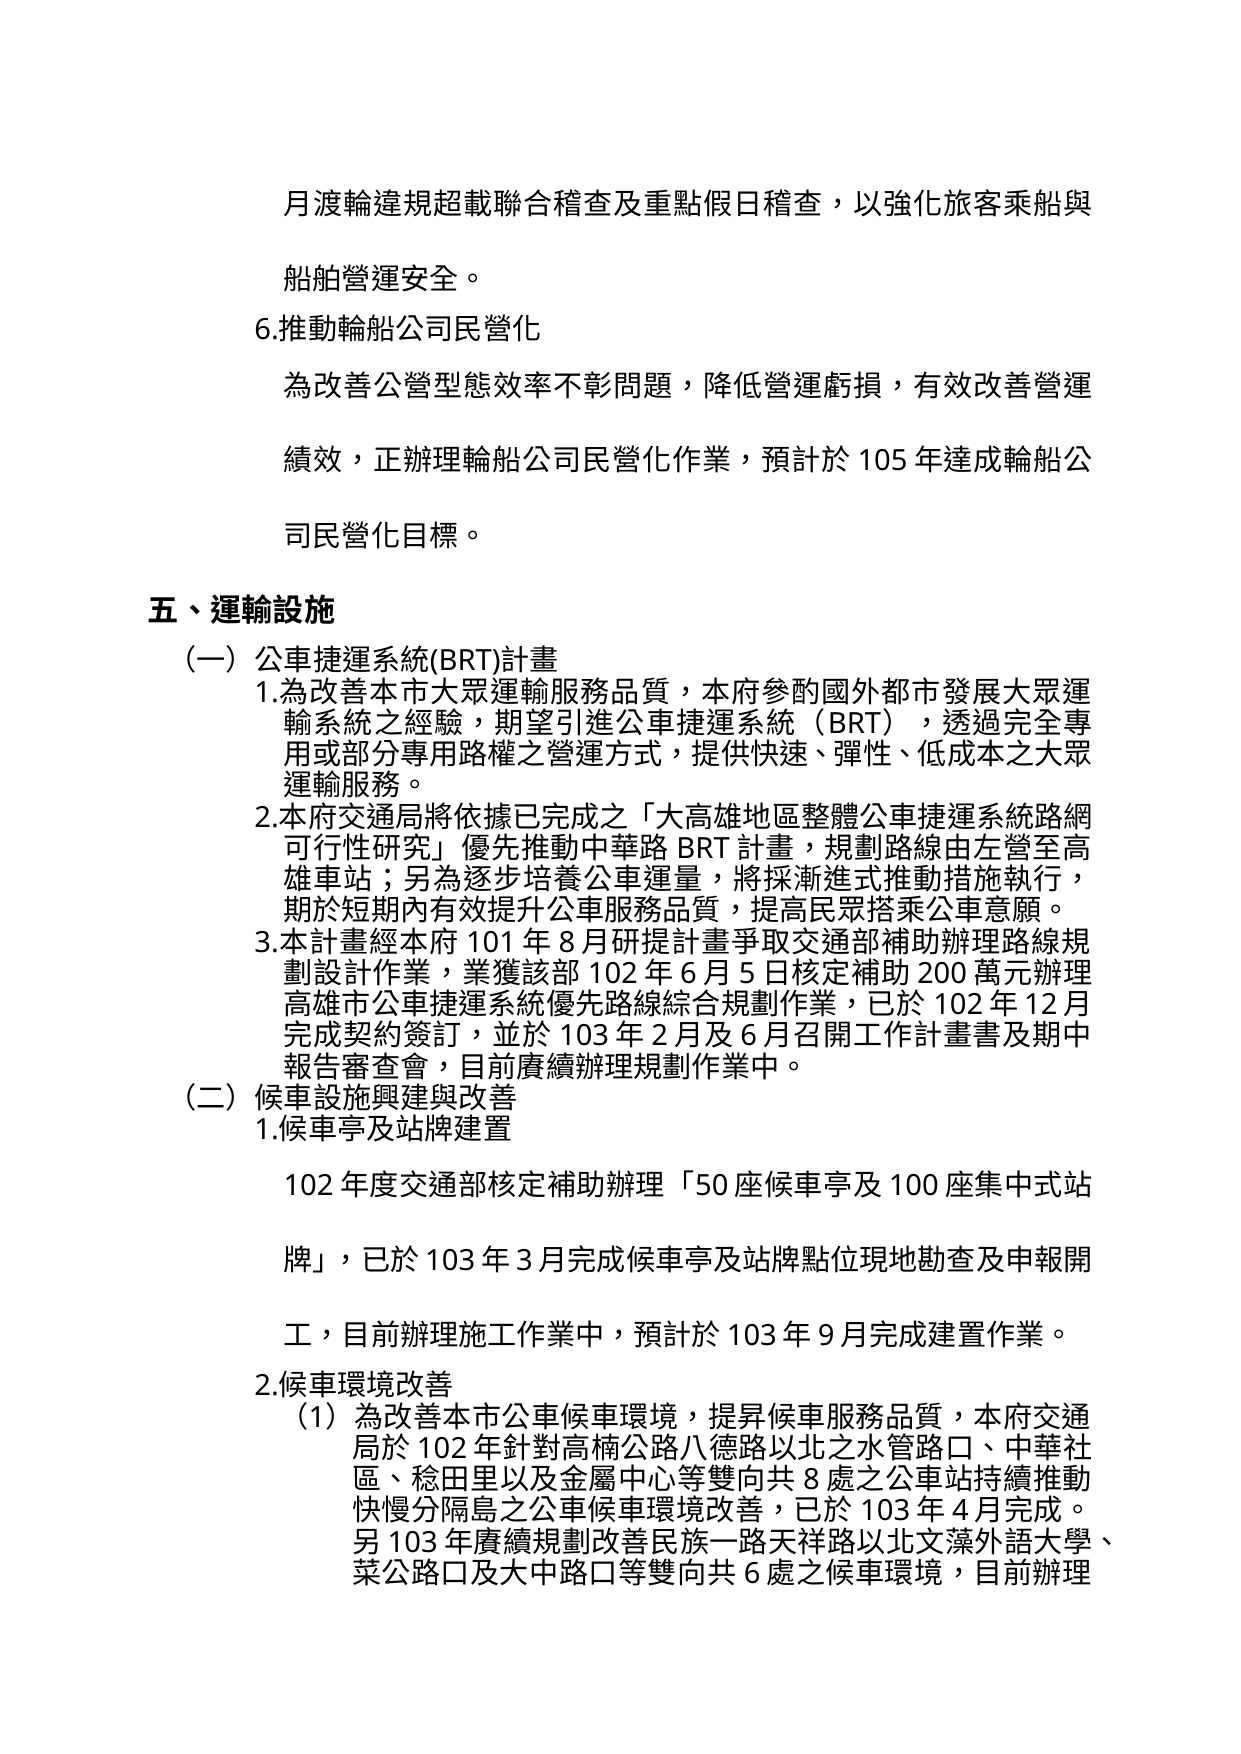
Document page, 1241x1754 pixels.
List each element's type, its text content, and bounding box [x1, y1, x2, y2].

text 2.本府交通局將依據已完成之「大高雄地區整體公車捷運系統路網可行性研究」優先推動中華路BRT計畫，規劃路線由左營至高雄車站；另為逐步培養公車運量，將採漸進式推動措施執行，期於短期內有效提升公車服務品質，提高民眾搭乘公車意願。 [254, 802, 1092, 927]
text 1.為改善本市大眾運輸服務品質，本府參酌國外都市發展大眾運輸系統之經驗，期望引進公車捷運系統（BRT），透過完全專用或部分專用路權之營運方式，提供快速、彈性、低成本之大眾運輸服務。 [254, 677, 1092, 802]
text 2.候車環境改善 [254, 1371, 1092, 1402]
text （1）為改善本市公車候車環境，提昇候車服務品質，本府交通局於102年針對高楠公路八德路以北之水管路口、中華社區、稔田里以及金屬中心等雙向共8處之公車站持續推動快慢分隔島之公車候車環境改善，已於103年4月完成。另103年賡續規劃改善民族一路天祥路以北文藻外語大學、菜公路口及大中路口等雙向共6處之候車環境，目前辦理設計作業中。 [279, 1402, 1092, 1589]
text 102年度交通部核定補助辦理「50座候車亭及100座集中式站牌」，已於103年3月完成候車亭及站牌點位現地勘查及申報開工，目前辦理施工作業中，預計於103年9月完成建置作業。 [283, 1146, 1092, 1371]
text 6.推動輪船公司民營化 [254, 314, 1092, 346]
text （一）公車捷運系統(BRT)計畫 [148, 646, 1092, 677]
text 1.候車亭及站牌建置 [254, 1114, 1092, 1146]
text 五、運輸設施 [148, 571, 1092, 646]
text （二）候車設施興建與改善 [148, 1083, 1092, 1114]
text 3.本計畫經本府101年8月研提計畫爭取交通部補助辦理路線規劃設計作業，業獲該部102年6月5日核定補助200萬元辦理高雄市公車捷運系統優先路線綜合規劃作業，已於102年12月完成契約簽訂，並於103年2月及6月召開工作計畫書及期中報告審查會，目前賡續辦理規劃作業中。 [254, 927, 1092, 1083]
text 月渡輪違規超載聯合稽查及重點假日稽查，以強化旅客乘船與船舶營運安全。 [283, 164, 1092, 314]
text 為改善公營型態效率不彰問題，降低營運虧損，有效改善營運績效，正辦理輪船公司民營化作業，預計於105年達成輪船公司民營化目標。 [283, 346, 1092, 571]
